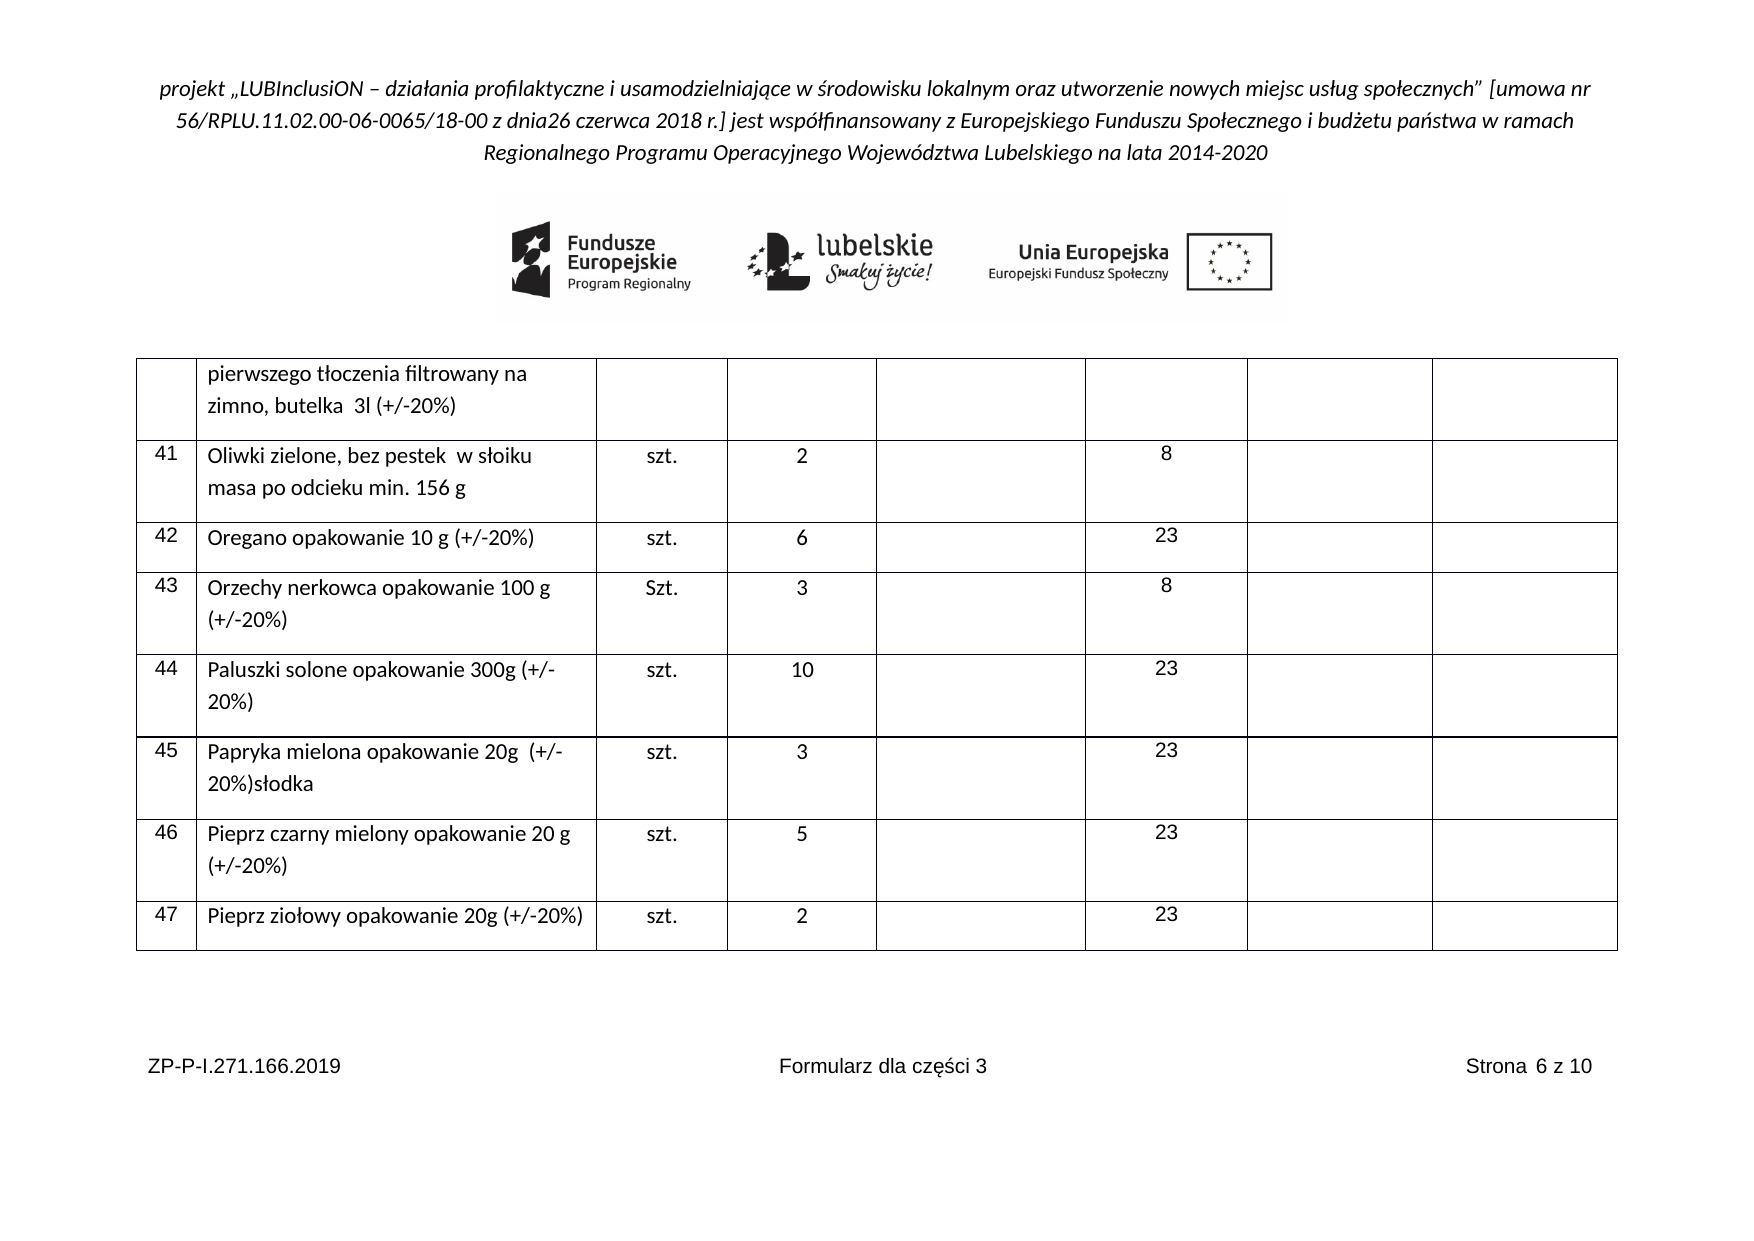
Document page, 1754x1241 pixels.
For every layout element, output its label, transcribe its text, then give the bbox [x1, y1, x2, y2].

table_cell 23 [1086, 902, 1247, 950]
table_cell pierwszego tłoczenia filtrowany na zimno, butelka 3l (+/-20%) [197, 359, 596, 440]
table_cell 10 [728, 655, 876, 736]
table_cell [877, 573, 1085, 654]
table_cell Paluszki solone opakowanie 300g (+/-20%) [197, 655, 596, 736]
table_cell szt. [597, 441, 727, 522]
table_cell [1433, 738, 1617, 818]
table_cell szt. [597, 902, 727, 950]
table_cell Oregano opakowanie 10 g (+/-20%) [197, 523, 596, 572]
table_cell [1248, 359, 1432, 440]
table_cell szt. [597, 820, 727, 901]
table_cell [877, 902, 1085, 950]
table_cell [1433, 820, 1617, 901]
table_cell 23 [1086, 820, 1247, 901]
table_cell [1433, 902, 1617, 950]
table_cell [1248, 820, 1432, 901]
table_cell [877, 359, 1085, 440]
table_cell 2 [728, 441, 876, 522]
table_cell [1248, 523, 1432, 572]
table_cell [728, 359, 876, 440]
table_cell 23 [1086, 523, 1247, 572]
table_cell [1248, 738, 1432, 818]
table_cell [1433, 441, 1617, 522]
table_cell [1433, 573, 1617, 654]
table_cell 8 [1086, 441, 1247, 522]
table_cell Papryka mielona opakowanie 20g (+/-20%)słodka [197, 738, 596, 818]
table_cell [1433, 359, 1617, 440]
table_cell [137, 359, 196, 440]
table_cell 3 [728, 738, 876, 818]
table_cell Pieprz ziołowy opakowanie 20g (+/-20%) [197, 902, 596, 950]
table_cell 43 [137, 573, 196, 654]
table_cell [597, 359, 727, 440]
table_cell Oliwki zielone, bez pestek w słoiku masa po odcieku min. 156 g [197, 441, 596, 522]
table_cell [877, 820, 1085, 901]
table_cell [877, 738, 1085, 818]
table_cell Szt. [597, 573, 727, 654]
table_cell 5 [728, 820, 876, 901]
table_cell [877, 523, 1085, 572]
table_cell 44 [137, 655, 196, 736]
table_cell [1248, 655, 1432, 736]
picture [491, 193, 1292, 324]
table_cell [1086, 359, 1247, 440]
table_cell 23 [1086, 655, 1247, 736]
table_cell 46 [137, 820, 196, 901]
table_cell 41 [137, 441, 196, 522]
table_cell [1433, 655, 1617, 736]
table_cell 42 [137, 523, 196, 572]
table_cell 23 [1086, 738, 1247, 818]
table_cell 8 [1086, 573, 1247, 654]
table_cell Pieprz czarny mielony opakowanie 20 g (+/-20%) [197, 820, 596, 901]
table_cell 45 [137, 738, 196, 818]
table_cell Orzechy nerkowca opakowanie 100 g (+/-20%) [197, 573, 596, 654]
table_cell szt. [597, 738, 727, 818]
table_cell [1433, 523, 1617, 572]
table_cell 3 [728, 573, 876, 654]
table_cell [1248, 573, 1432, 654]
table_cell 47 [137, 902, 196, 950]
table_cell 6 [728, 523, 876, 572]
table_cell [877, 441, 1085, 522]
table_cell 2 [728, 902, 876, 950]
table_cell szt. [597, 655, 727, 736]
table_cell [1248, 441, 1432, 522]
table_cell szt. [597, 523, 727, 572]
table_cell [1248, 902, 1432, 950]
table_cell [877, 655, 1085, 736]
